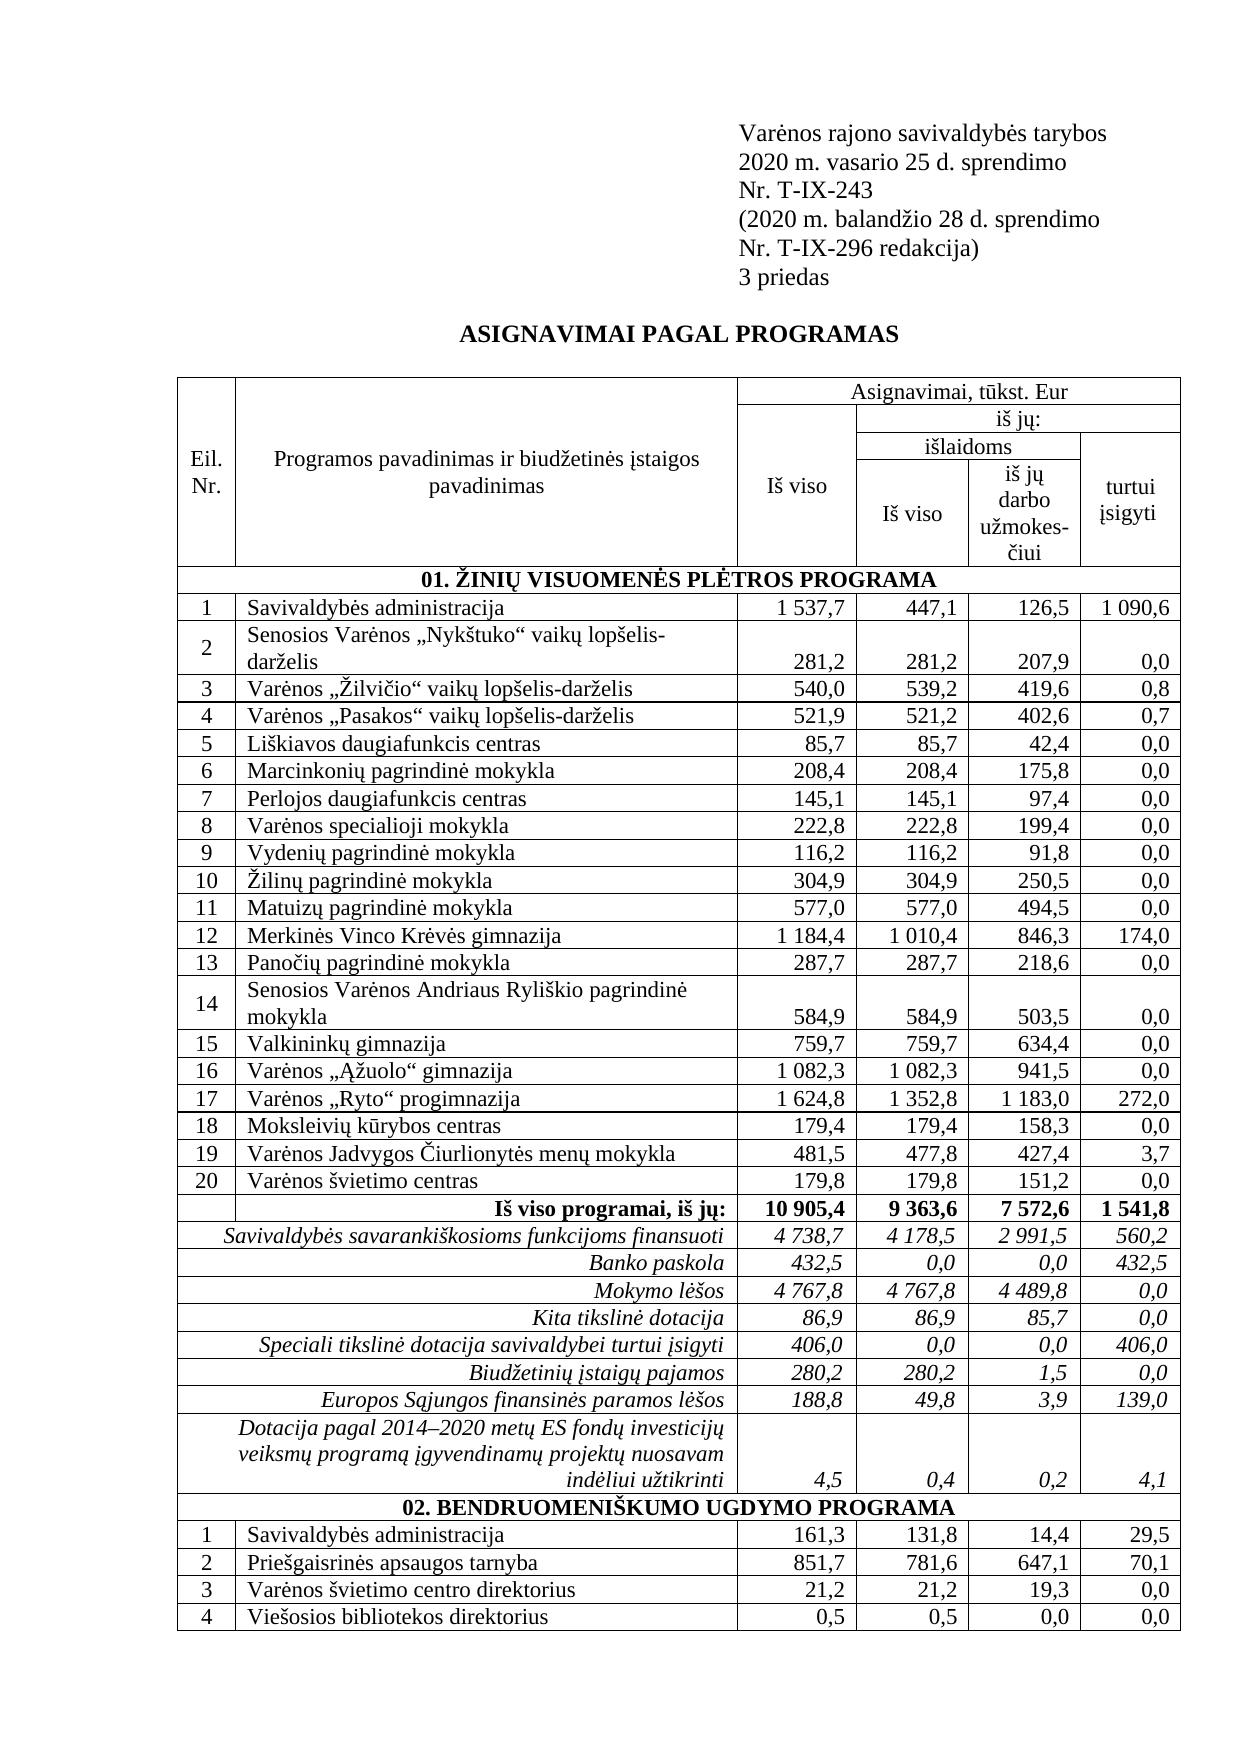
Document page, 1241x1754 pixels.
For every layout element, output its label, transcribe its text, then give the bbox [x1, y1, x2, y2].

table_cell 0,0 [1081, 867, 1180, 893]
table_cell 151,2 [969, 1167, 1080, 1193]
table_cell 1 183,0 [969, 1085, 1080, 1111]
table_cell 281,2 [857, 621, 968, 674]
table_cell 0,0 [1081, 1359, 1180, 1385]
table_cell 419,6 [969, 675, 1080, 701]
table_cell Panočių pagrindinė mokykla [236, 949, 737, 975]
table_cell 145,1 [738, 785, 856, 811]
table_cell Iš viso programai, iš jų: [236, 1195, 737, 1221]
table_cell Savivaldybės savarankiškosioms funkcijoms finansuoti [178, 1222, 737, 1248]
table_cell 3 [178, 1576, 235, 1602]
table_cell Valkininkų gimnazija [236, 1030, 737, 1057]
table_cell 19,3 [969, 1576, 1080, 1602]
table_cell 2 [178, 1549, 235, 1575]
table_cell 8 [178, 812, 235, 838]
table_cell 781,6 [857, 1549, 968, 1575]
table_cell 521,9 [738, 703, 856, 729]
table_cell 281,2 [738, 621, 856, 674]
table_cell 20 [178, 1167, 235, 1193]
table_cell 1 352,8 [857, 1085, 968, 1111]
table_cell 208,4 [857, 757, 968, 784]
table_cell 851,7 [738, 1549, 856, 1575]
table_cell 70,1 [1081, 1549, 1180, 1575]
table_cell Mokymo lėšos [178, 1277, 737, 1303]
table_cell 1,5 [969, 1359, 1080, 1385]
table_cell 0,0 [1081, 1604, 1180, 1630]
text ASIGNAVIMAI PAGAL PROGRAMAS [177, 319, 1181, 348]
table_cell 12 [178, 922, 235, 948]
table_cell Varėnos „Žilvičio“ vaikų lopšelis-darželis [236, 675, 737, 701]
table_cell 0,0 [1081, 785, 1180, 811]
table_header Programos pavadinimas ir biudžetinės įstaigos pavadinimas [236, 378, 737, 566]
table_cell 0,0 [1081, 1277, 1180, 1303]
table_cell Liškiavos daugiafunkcis centras [236, 730, 737, 756]
table_cell 21,2 [738, 1576, 856, 1602]
table_cell 222,8 [857, 812, 968, 838]
table_cell 6 [178, 757, 235, 784]
table_cell 0,0 [1081, 1576, 1180, 1602]
table_cell Varėnos „Ąžuolo“ gimnazija [236, 1058, 737, 1084]
text 2020 m. vasario 25 d. sprendimo [738, 147, 1181, 176]
table_cell 17 [178, 1085, 235, 1111]
table_cell 158,3 [969, 1113, 1080, 1139]
table_header Eil. Nr. [178, 378, 235, 566]
table_cell Senosios Varėnos „Nykštuko“ vaikų lopšelis-darželis [236, 621, 737, 674]
table_cell 0,0 [1081, 621, 1180, 674]
table_cell 4 767,8 [738, 1277, 856, 1303]
table_cell Senosios Varėnos Andriaus Ryliškio pagrindinė mokykla [236, 976, 737, 1029]
table_cell 01. ŽINIŲ VISUOMENĖS PLĖTROS PROGRAMA [178, 567, 1180, 593]
table_cell 481,5 [738, 1140, 856, 1166]
table_cell Banko paskola [178, 1249, 737, 1276]
table_cell iš jų darbo užmokes-čiui [969, 460, 1080, 566]
table_cell 539,2 [857, 675, 968, 701]
table_cell 1 624,8 [738, 1085, 856, 1111]
table_cell 0,0 [969, 1249, 1080, 1276]
table_cell 521,2 [857, 703, 968, 729]
table_cell 18 [178, 1113, 235, 1139]
table_cell 10 905,4 [738, 1195, 856, 1221]
table_cell Priešgaisrinės apsaugos tarnyba [236, 1549, 737, 1575]
table_cell 0,0 [857, 1332, 968, 1358]
table_cell Varėnos „Pasakos“ vaikų lopšelis-darželis [236, 703, 737, 729]
table_cell 402,6 [969, 703, 1080, 729]
table_cell 19 [178, 1140, 235, 1166]
table_cell 2 [178, 621, 235, 674]
table_cell 11 [178, 894, 235, 921]
table_cell 846,3 [969, 922, 1080, 948]
table_cell išlaidoms [857, 433, 1080, 459]
table_cell Varėnos specialioji mokykla [236, 812, 737, 838]
table_cell 0,8 [1081, 675, 1180, 701]
table_cell 577,0 [738, 894, 856, 921]
text Nr. T-IX-243 [738, 176, 1181, 204]
table_cell Žilinų pagrindinė mokykla [236, 867, 737, 893]
table_cell 4 738,7 [738, 1222, 856, 1248]
table_cell 97,4 [969, 785, 1080, 811]
table_cell 584,9 [738, 976, 856, 1029]
table_cell 3 [178, 675, 235, 701]
table_cell 145,1 [857, 785, 968, 811]
table_cell 14 [178, 976, 235, 1029]
table_cell 0,0 [1081, 1304, 1180, 1331]
table_cell Kita tikslinė dotacija [178, 1304, 737, 1331]
table_cell 179,4 [738, 1113, 856, 1139]
table_cell 199,4 [969, 812, 1080, 838]
table_cell Perlojos daugiafunkcis centras [236, 785, 737, 811]
table_cell 287,7 [857, 949, 968, 975]
table_cell 584,9 [857, 976, 968, 1029]
table_cell 447,1 [857, 594, 968, 620]
table_cell 427,4 [969, 1140, 1080, 1166]
table_cell 280,2 [857, 1359, 968, 1385]
table_cell 0,5 [738, 1604, 856, 1630]
table_cell 0,0 [1081, 757, 1180, 784]
table_cell Iš viso [738, 405, 856, 566]
table_cell Matuizų pagrindinė mokykla [236, 894, 737, 921]
table_cell Iš viso [857, 460, 968, 566]
table_cell 1 090,6 [1081, 594, 1180, 620]
table_cell 85,7 [857, 730, 968, 756]
text (2020 m. balandžio 28 d. sprendimo [738, 204, 1181, 233]
table_cell 432,5 [1081, 1249, 1180, 1276]
table_cell 139,0 [1081, 1386, 1180, 1413]
table_cell 1 082,3 [857, 1058, 968, 1084]
table_cell 1 [178, 1521, 235, 1548]
table_cell Biudžetinių įstaigų pajamos [178, 1359, 737, 1385]
table_cell 179,4 [857, 1113, 968, 1139]
table_cell 1 082,3 [738, 1058, 856, 1084]
table_cell Varėnos Jadvygos Čiurlionytės menų mokykla [236, 1140, 737, 1166]
table_cell 02. BENDRUOMENIŠKUMO UGDYMO PROGRAMA [178, 1494, 1180, 1520]
table_cell 304,9 [738, 867, 856, 893]
table_cell 21,2 [857, 1576, 968, 1602]
text Varėnos rajono savivaldybės tarybos [738, 118, 1181, 147]
table_cell 10 [178, 867, 235, 893]
table_cell 503,5 [969, 976, 1080, 1029]
table_cell 5 [178, 730, 235, 756]
table_cell 577,0 [857, 894, 968, 921]
table_cell Europos Sąjungos finansinės paramos lėšos [178, 1386, 737, 1413]
table_cell 7 572,6 [969, 1195, 1080, 1221]
table_cell 1 541,8 [1081, 1195, 1180, 1221]
table_cell 759,7 [857, 1030, 968, 1057]
table_cell 3,7 [1081, 1140, 1180, 1166]
table_cell 175,8 [969, 757, 1080, 784]
table_cell 432,5 [738, 1249, 856, 1276]
table_cell 250,5 [969, 867, 1080, 893]
table_cell 0,0 [1081, 1030, 1180, 1057]
table_cell Varėnos švietimo centro direktorius [236, 1576, 737, 1602]
table_cell 272,0 [1081, 1085, 1180, 1111]
table_cell 941,5 [969, 1058, 1080, 1084]
table_cell 0,0 [969, 1604, 1080, 1630]
text Nr. T-IX-296 redakcija) [738, 233, 1181, 262]
table_cell 207,9 [969, 621, 1080, 674]
table_cell Vydenių pagrindinė mokykla [236, 840, 737, 866]
table_cell 560,2 [1081, 1222, 1180, 1248]
table_cell Varėnos švietimo centras [236, 1167, 737, 1193]
table_cell 4,1 [1081, 1414, 1180, 1493]
table_cell 540,0 [738, 675, 856, 701]
table_cell 0,0 [969, 1332, 1080, 1358]
table_cell 4 767,8 [857, 1277, 968, 1303]
table_cell 0,2 [969, 1414, 1080, 1493]
table_cell 174,0 [1081, 922, 1180, 948]
table_cell Marcinkonių pagrindinė mokykla [236, 757, 737, 784]
table_cell 16 [178, 1058, 235, 1084]
table_cell 1 184,4 [738, 922, 856, 948]
table_cell turtui įsigyti [1081, 433, 1180, 566]
table_cell 188,8 [738, 1386, 856, 1413]
table_cell 0,4 [857, 1414, 968, 1493]
table_cell Savivaldybės administracija [236, 594, 737, 620]
table_cell 4 489,8 [969, 1277, 1080, 1303]
table_cell 4 178,5 [857, 1222, 968, 1248]
table_cell 494,5 [969, 894, 1080, 921]
table_cell 86,9 [857, 1304, 968, 1331]
table_cell 0,0 [1081, 949, 1180, 975]
table_cell 4,5 [738, 1414, 856, 1493]
table_cell 0,0 [1081, 812, 1180, 838]
table_cell 0,0 [1081, 730, 1180, 756]
table_cell 14,4 [969, 1521, 1080, 1548]
table_cell Viešosios bibliotekos direktorius [236, 1604, 737, 1630]
table_cell 1 010,4 [857, 922, 968, 948]
table_cell 86,9 [738, 1304, 856, 1331]
table_cell 0,0 [1081, 1167, 1180, 1193]
table_cell 208,4 [738, 757, 856, 784]
table_cell 42,4 [969, 730, 1080, 756]
table_cell 126,5 [969, 594, 1080, 620]
table_cell 13 [178, 949, 235, 975]
table_cell 647,1 [969, 1549, 1080, 1575]
table_cell 49,8 [857, 1386, 968, 1413]
table_cell 9 363,6 [857, 1195, 968, 1221]
table_cell Dotacija pagal 2014–2020 metų ES fondų investicijų veiksmų programą įgyvendinamų projektų nuosavam indėliui užtikrinti [178, 1414, 737, 1493]
table_cell 634,4 [969, 1030, 1080, 1057]
table_cell Varėnos „Ryto“ progimnazija [236, 1085, 737, 1111]
table_cell 85,7 [738, 730, 856, 756]
table_cell 3,9 [969, 1386, 1080, 1413]
table_cell Savivaldybės administracija [236, 1521, 737, 1548]
table_header Asignavimai, tūkst. Eur [738, 378, 1180, 404]
table_cell 179,8 [857, 1167, 968, 1193]
table_cell 280,2 [738, 1359, 856, 1385]
table_cell 0,0 [1081, 840, 1180, 866]
table_cell 304,9 [857, 867, 968, 893]
table_cell 759,7 [738, 1030, 856, 1057]
text 3 priedas [738, 262, 1181, 291]
table_cell 0,0 [1081, 1113, 1180, 1139]
table_cell 0,0 [1081, 1058, 1180, 1084]
table_cell 91,8 [969, 840, 1080, 866]
table_cell 0,0 [1081, 976, 1180, 1029]
table_cell 116,2 [738, 840, 856, 866]
table_cell 1 537,7 [738, 594, 856, 620]
table_cell 161,3 [738, 1521, 856, 1548]
table_cell 0,0 [1081, 894, 1180, 921]
table_cell 179,8 [738, 1167, 856, 1193]
table_cell 15 [178, 1030, 235, 1057]
table_cell 406,0 [1081, 1332, 1180, 1358]
table_cell Merkinės Vinco Krėvės gimnazija [236, 922, 737, 948]
table_cell 29,5 [1081, 1521, 1180, 1548]
table_cell 477,8 [857, 1140, 968, 1166]
table_cell 131,8 [857, 1521, 968, 1548]
table_cell 222,8 [738, 812, 856, 838]
table_cell Moksleivių kūrybos centras [236, 1113, 737, 1139]
table_cell 218,6 [969, 949, 1080, 975]
table_cell 0,5 [857, 1604, 968, 1630]
table_cell 9 [178, 840, 235, 866]
table_cell 2 991,5 [969, 1222, 1080, 1248]
table_cell 0,0 [857, 1249, 968, 1276]
table_cell 0,7 [1081, 703, 1180, 729]
table_cell iš jų: [857, 405, 1180, 432]
table_cell 1 [178, 594, 235, 620]
table_cell 4 [178, 1604, 235, 1630]
table_cell [178, 1195, 235, 1221]
table_cell 406,0 [738, 1332, 856, 1358]
table_cell 85,7 [969, 1304, 1080, 1331]
table_cell 7 [178, 785, 235, 811]
table_cell 287,7 [738, 949, 856, 975]
table_cell 116,2 [857, 840, 968, 866]
table_cell 4 [178, 703, 235, 729]
table_cell Speciali tikslinė dotacija savivaldybei turtui įsigyti [178, 1332, 737, 1358]
